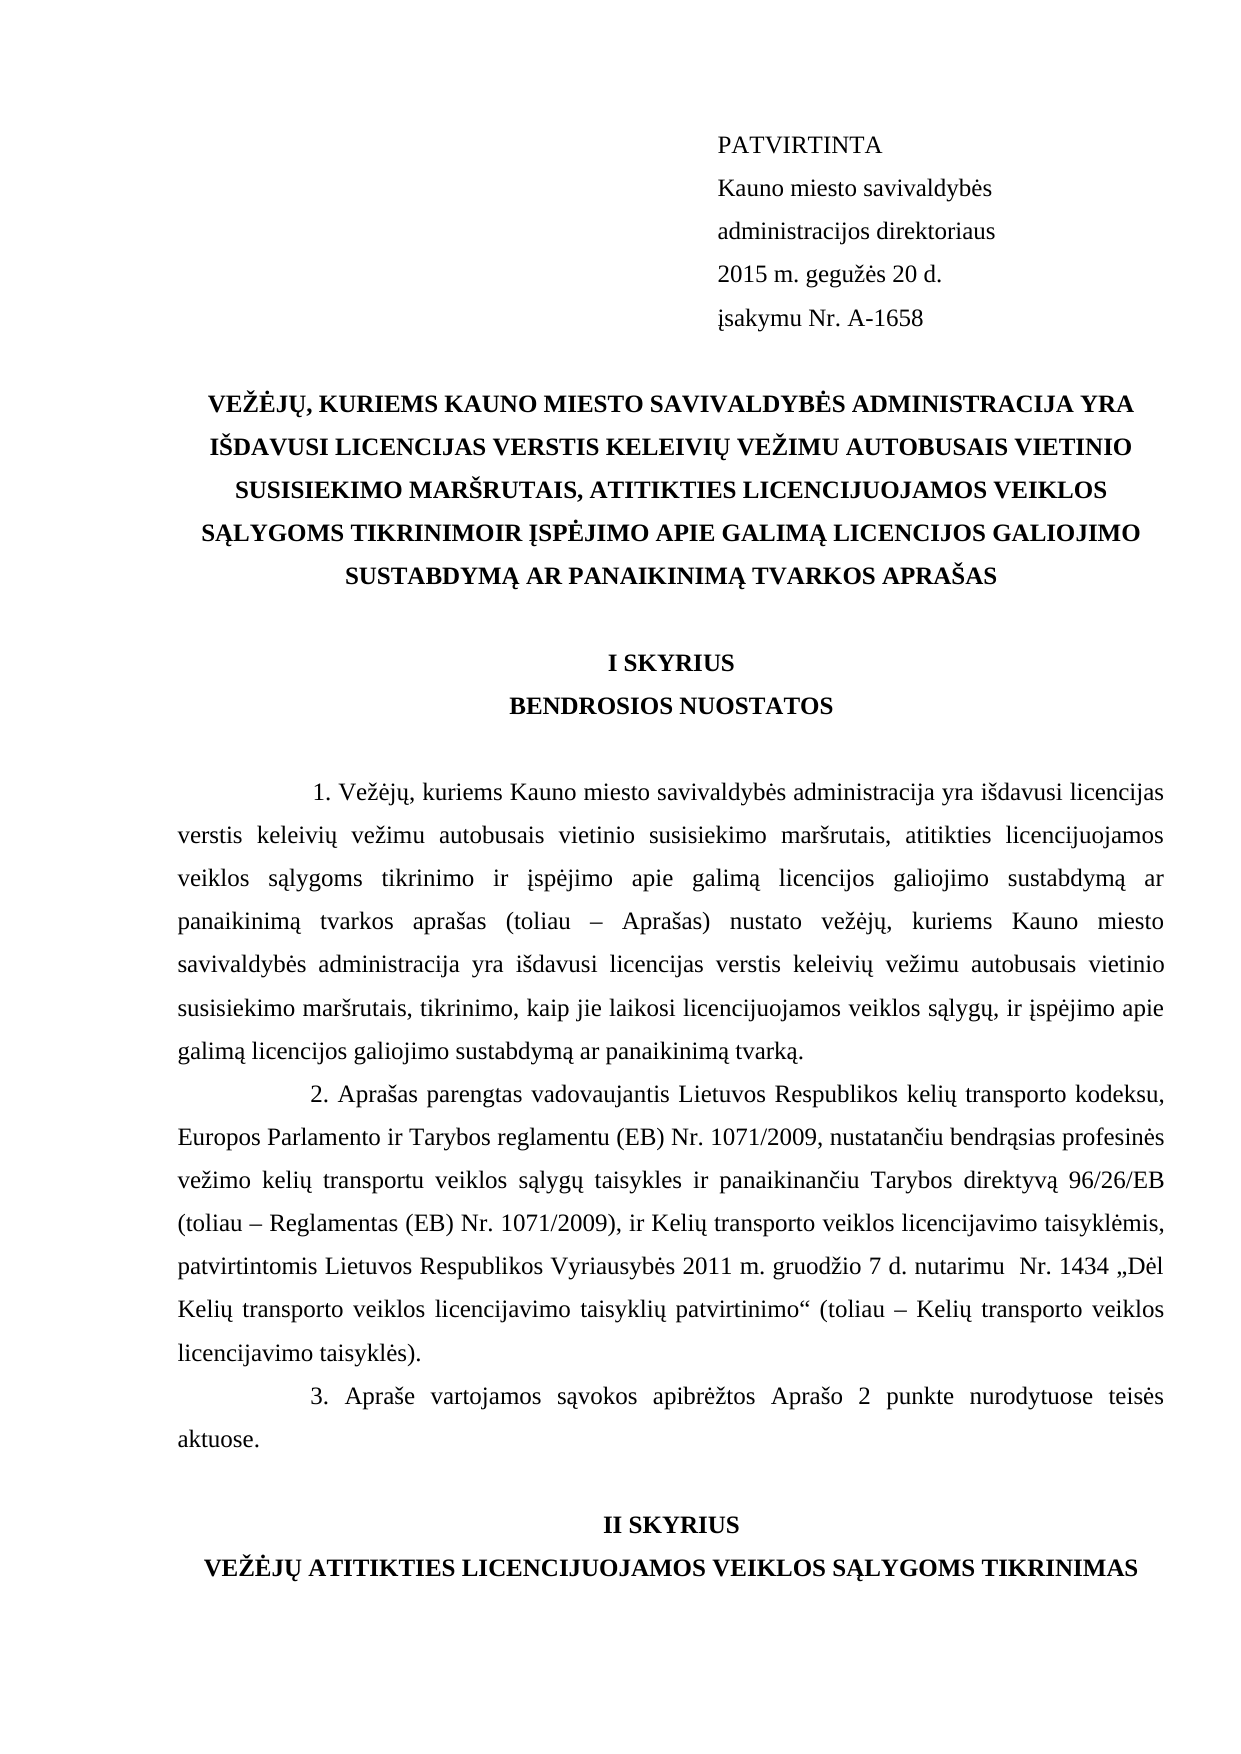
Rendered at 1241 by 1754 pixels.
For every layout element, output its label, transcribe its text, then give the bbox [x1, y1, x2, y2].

text 3. Apraše vartojamos sąvokos apibrėžtos Aprašo 2 punkte nurodytuose teisės aktuose. [177, 1381, 1165, 1453]
text įsakymu Nr. A-1658 [582, 303, 1165, 331]
text PATVIRTINTA [582, 130, 1165, 159]
text BENDROSIOS NUOSTATOS [177, 691, 1165, 719]
text VEŽĖJŲ, KURIEMS KAUNO MIESTO SAVIVALDYBĖS ADMINISTRACIJA YRA IŠDAVUSI LICENCIJAS VERSTIS KELEIVIŲ VEŽIMU AUTOBUSAIS VIETINIO SUSISIEKIMO MARŠRUTAIS, ATITIKTIES LICENCIJUOJAMOS VEIKLOS SĄLYGOMS TIKRINIMOIR ĮSPĖJIMO APIE GALIMĄ LICENCIJOS GALIOJIMO SUSTABDYMĄ AR PANAIKINIMĄ TVARKOS APRAŠAS [177, 389, 1165, 590]
text 1. Vežėjų, kuriems Kauno miesto savivaldybės administracija yra išdavusi licencijas verstis keleivių vežimu autobusais vietinio susisiekimo maršrutais, atitikties licencijuojamos veiklos sąlygoms tikrinimo ir įspėjimo apie galimą licencijos galiojimo sustabdymą ar panaikinimą tvarkos aprašas (toliau – Aprašas) nustato vežėjų, kuriems Kauno miesto savivaldybės administracija yra išdavusi licencijas verstis keleivių vežimu autobusais vietinio susisiekimo maršrutais, tikrinimo, kaip jie laikosi licencijuojamos veiklos sąlygų, ir įspėjimo apie galimą licencijos galiojimo sustabdymą ar panaikinimą tvarką. [177, 777, 1165, 1064]
text administracijos direktoriaus [582, 216, 1165, 245]
text VEŽĖJŲ ATITIKTIES LICENCIJUOJAMOS VEIKLOS SĄLYGOMS TIKRINIMAS [177, 1553, 1165, 1582]
text 2015 m. gegužės 20 d. [582, 259, 1165, 288]
text I SKYRIUS [177, 648, 1165, 676]
text 2. Aprašas parengtas vadovaujantis Lietuvos Respublikos kelių transporto kodeksu, Europos Parlamento ir Tarybos reglamentu (EB) Nr. 1071/2009, nustatančiu bendrąsias profesinės vežimo kelių transportu veiklos sąlygų taisykles ir panaikinančiu Tarybos direktyvą 96/26/EB (toliau – Reglamentas (EB) Nr. 1071/2009), ir Kelių transporto veiklos licencijavimo taisyklėmis, patvirtintomis Lietuvos Respublikos Vyriausybės 2011 m. gruodžio 7 d. nutarimu Nr. 1434 „Dėl Kelių transporto veiklos licencijavimo taisyklių patvirtinimo“ (toliau – Kelių transporto veiklos licencijavimo taisyklės). [177, 1079, 1165, 1366]
text Kauno miesto savivaldybės [582, 173, 1165, 202]
text II SKYRIUS [177, 1510, 1165, 1539]
